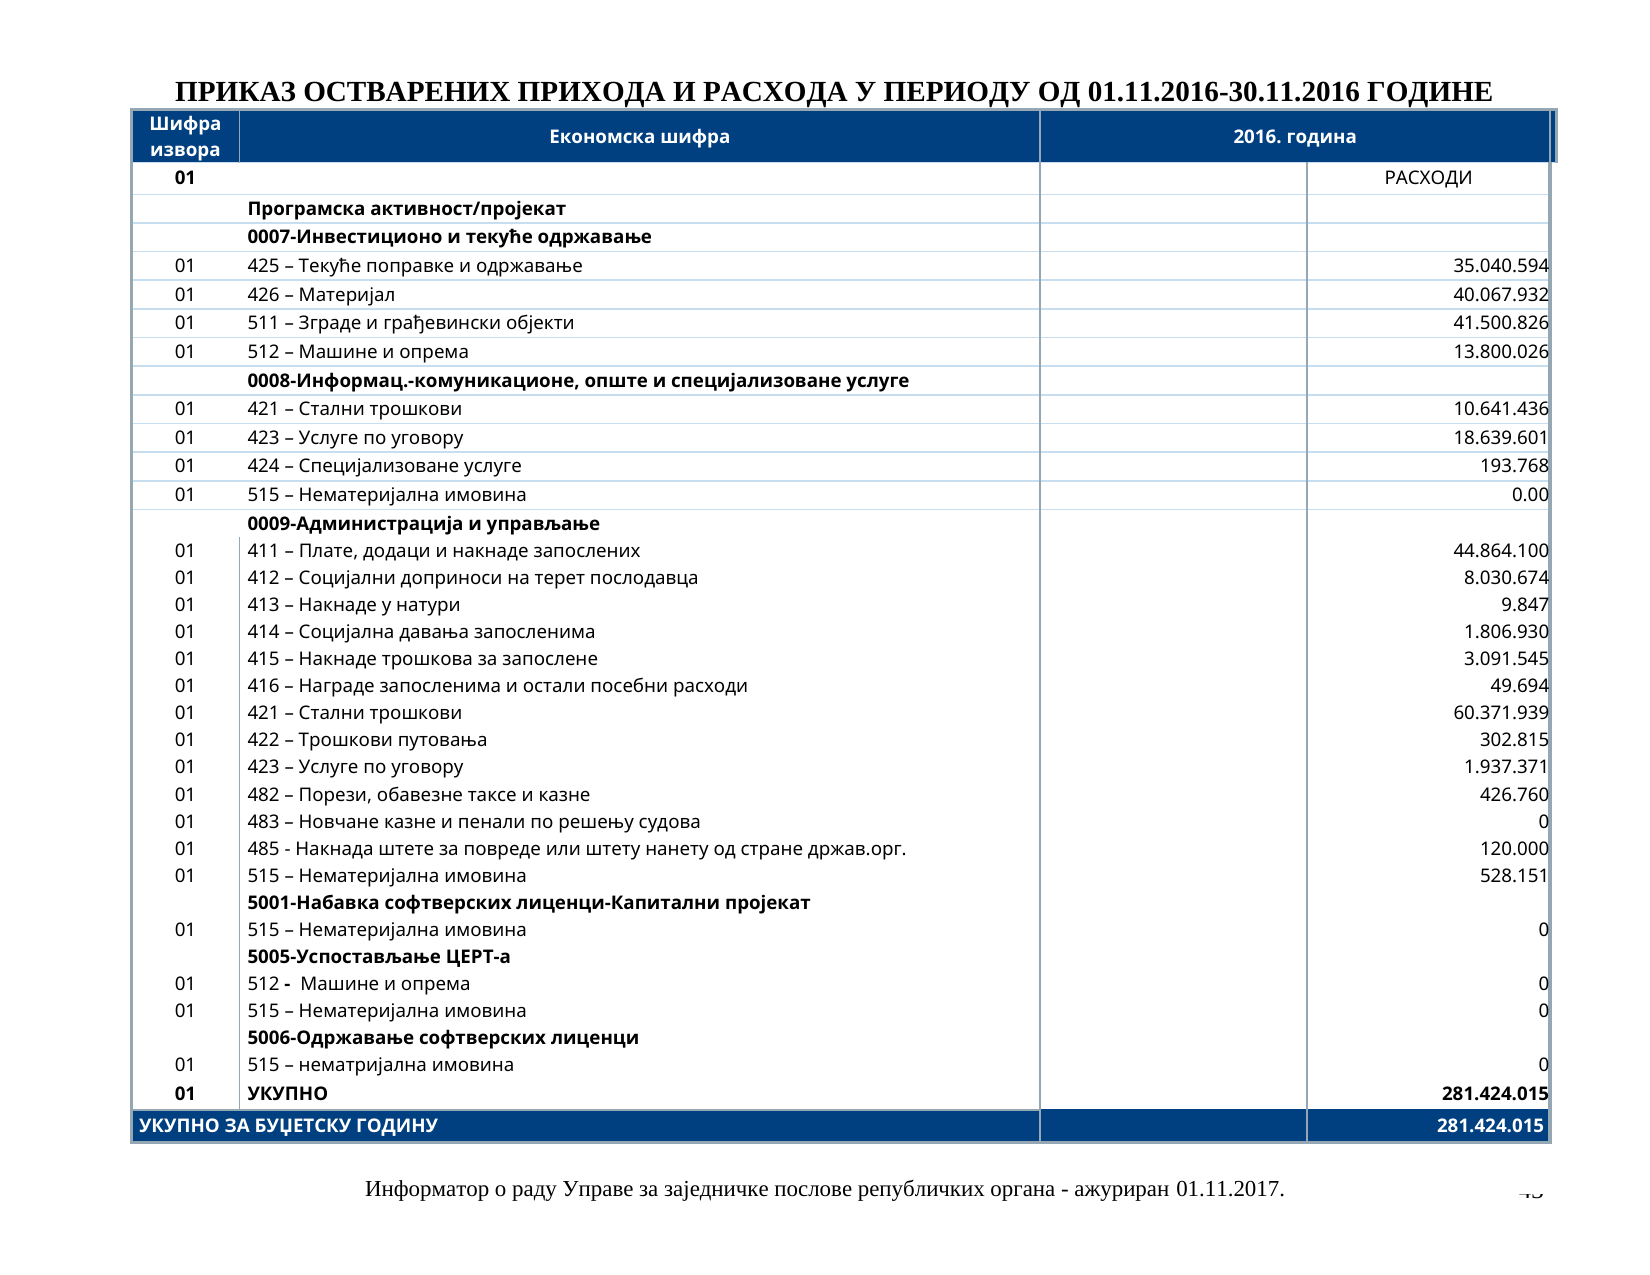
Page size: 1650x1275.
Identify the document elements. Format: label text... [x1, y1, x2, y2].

table_cell 0 [1308, 1052, 1548, 1079]
table_cell [133, 944, 239, 971]
table_cell 01 [133, 564, 239, 591]
table_cell 515 – Нематеријална имовина [240, 998, 1039, 1025]
table_cell 413 – Накнаде у натури [240, 591, 1039, 618]
table_cell [1552, 781, 1556, 808]
table_cell 281.424.015 [1308, 1109, 1548, 1141]
table_cell 01 [133, 338, 239, 365]
table_cell [1552, 365, 1556, 394]
table_cell 483 – Новчане казне и пенали по решењу судова [240, 808, 1039, 835]
table_cell [1041, 396, 1306, 423]
table_cell 422 – Трошкови путовања [240, 727, 1039, 754]
table_cell 0 [1308, 971, 1548, 998]
table_cell [1552, 700, 1556, 727]
table_cell [133, 367, 239, 394]
table_cell 9.847 [1308, 591, 1548, 618]
table_header Економска шифра [240, 111, 1039, 162]
table_cell [1552, 754, 1556, 781]
table_cell [1552, 222, 1556, 251]
table_cell 485 - Накнада штете за повреде или штету нанету од стране држав.орг. [240, 835, 1039, 862]
table_cell 01 [133, 591, 239, 618]
table_cell [1552, 194, 1556, 222]
table_cell 421 – Стални трошкови [239, 396, 1039, 423]
table_cell [1041, 591, 1306, 618]
table_cell [1041, 754, 1306, 781]
table_cell [1308, 224, 1548, 251]
table_cell [1552, 337, 1556, 365]
table_cell 01 [133, 396, 239, 423]
table_cell [1308, 195, 1548, 222]
table_cell [1552, 480, 1556, 508]
table_cell 10.641.436 [1308, 396, 1548, 423]
table_cell [1552, 1025, 1556, 1052]
table_cell 01 [133, 673, 239, 700]
table_cell 01 [133, 781, 239, 808]
table_cell [1041, 727, 1306, 754]
table_cell 01 [133, 310, 239, 337]
table_cell [1041, 564, 1306, 591]
table_cell 512 - Машине и опрема [240, 971, 1039, 998]
table_cell 528.151 [1308, 862, 1548, 889]
table_cell 13.800.026 [1308, 338, 1548, 365]
table_cell [1041, 537, 1306, 564]
table_cell [1041, 835, 1306, 862]
table_cell 01 [133, 835, 239, 862]
table_cell 01 [133, 1052, 239, 1079]
table_cell [133, 224, 239, 251]
table_cell [1552, 998, 1556, 1025]
table_cell 0007-Инвестиционо и текуће одржавање [239, 224, 1039, 251]
table_cell 3.091.545 [1308, 646, 1548, 673]
table_cell [1552, 619, 1556, 646]
table_cell 416 – Награде запосленима и остали посебни расходи [240, 673, 1039, 700]
table_cell 415 – Накнаде трошкова за запослене [240, 646, 1039, 673]
table_cell [1552, 862, 1556, 889]
table_cell [1308, 1025, 1548, 1052]
table_cell [1552, 279, 1556, 308]
table_cell [1552, 163, 1556, 193]
table_cell [1552, 1052, 1556, 1079]
table_cell [1041, 310, 1306, 337]
table_cell 01 [133, 971, 239, 998]
table_cell 01 [133, 252, 239, 279]
table_cell [1552, 591, 1556, 618]
table_cell 482 – Порези, обавезне таксе и казне [240, 781, 1039, 808]
table_cell Програмска активност/пројекат [239, 195, 1039, 222]
table_cell [1308, 944, 1548, 971]
table_cell [1552, 808, 1556, 835]
table_cell 01 [133, 281, 239, 308]
table_cell 01 [133, 727, 239, 754]
table_cell [1041, 424, 1306, 451]
table_cell [1552, 944, 1556, 971]
table_cell [1308, 889, 1548, 916]
table_cell 0.00 [1308, 482, 1548, 508]
table_cell 01 [133, 424, 239, 451]
table_cell 423 – Услуге по уговору [239, 424, 1039, 451]
table_cell [1041, 367, 1306, 394]
table_cell 424 – Специјализоване услуге [239, 453, 1039, 480]
table_cell [133, 889, 239, 916]
table_cell [1041, 338, 1306, 365]
text ПРИКАЗ ОСТВАРЕНИХ ПРИХОДА И РАСХОДА У ПЕРИОДУ ОД 01.11.2016-30.11.2016 ГОДИНЕ [112, 74, 1556, 107]
table_header [1551, 111, 1555, 162]
table_cell УКУПНО [240, 1079, 1039, 1109]
table_cell [1552, 646, 1556, 673]
table_cell [1041, 916, 1306, 943]
table_cell 01 [133, 482, 239, 508]
table_cell 0008-Информац.-комуникационе, опште и специјализоване услуге [239, 367, 1039, 394]
table_cell 5005-Успостављање ЦЕРТ-а [240, 944, 1039, 971]
table_cell 1.806.930 [1308, 619, 1548, 646]
table_cell 01 [133, 916, 239, 943]
table_cell [1041, 781, 1306, 808]
table_cell [1041, 1052, 1306, 1079]
table_cell [1041, 700, 1306, 727]
table_cell [1041, 808, 1306, 835]
table_cell [133, 195, 239, 222]
table_cell [1041, 1109, 1306, 1141]
table_cell [1552, 308, 1556, 337]
table_cell [1552, 835, 1556, 862]
table_cell 40.067.932 [1308, 281, 1548, 308]
table_cell [1552, 971, 1556, 998]
table_cell 120.000 [1308, 835, 1548, 862]
table_cell 193.768 [1308, 453, 1548, 480]
table_cell [1552, 1079, 1556, 1109]
table_cell [1041, 944, 1306, 971]
table_cell [1552, 916, 1556, 943]
table_cell [1041, 510, 1306, 537]
table_cell [239, 163, 1039, 193]
table_cell [1041, 482, 1306, 508]
table_cell [1552, 537, 1556, 564]
table_cell 01 [133, 754, 239, 781]
table_cell [1552, 889, 1556, 916]
table_cell [1041, 646, 1306, 673]
table_cell 0009-Администрација и управљање [239, 510, 1039, 537]
table_cell УКУПНО ЗА БУЏЕТСКУ ГОДИНУ [133, 1111, 1039, 1141]
table_header Шифра извора [133, 111, 239, 162]
table_cell [1041, 224, 1306, 251]
table_cell [133, 510, 239, 537]
table_cell 512 – Машине и опрема [239, 338, 1039, 365]
table_cell [1041, 998, 1306, 1025]
table_cell 412 – Социјални доприноси на терет послодавца [240, 564, 1039, 591]
table_cell 0 [1308, 998, 1548, 1025]
table_cell 01 [133, 163, 239, 193]
table_cell [1552, 727, 1556, 754]
table_cell 01 [133, 619, 239, 646]
table_cell 44.864.100 [1308, 537, 1548, 564]
table_cell [1041, 619, 1306, 646]
table_cell [1041, 673, 1306, 700]
table_cell 515 – нематријална имовина [240, 1052, 1039, 1079]
table_cell [1041, 163, 1306, 193]
table_cell [1552, 451, 1556, 480]
table_cell 01 [133, 808, 239, 835]
table_cell 515 – Нематеријална имовина [240, 916, 1039, 943]
table_cell [1041, 281, 1306, 308]
table_cell 8.030.674 [1308, 564, 1548, 591]
table_header 2016. година [1041, 111, 1549, 162]
table_cell 01 [133, 453, 239, 480]
table_cell 281.424.015 [1308, 1079, 1548, 1109]
table_cell 01 [133, 537, 239, 564]
table_cell 5006-Одржавање софтверских лиценци [240, 1025, 1039, 1052]
table_cell 515 – Нематеријална имовина [240, 862, 1039, 889]
table_cell 60.371.939 [1308, 700, 1548, 727]
table_cell [1552, 564, 1556, 591]
table_cell РАСХОДИ [1308, 163, 1548, 193]
table_cell 425 – Текуће поправке и одржавање [239, 252, 1039, 279]
table_cell 421 – Стални трошкови [240, 700, 1039, 727]
table_cell 49.694 [1308, 673, 1548, 700]
table_cell 1.937.371 [1308, 754, 1548, 781]
table_cell 01 [133, 646, 239, 673]
table_cell [1041, 862, 1306, 889]
table_cell [1552, 423, 1556, 451]
table_cell [1552, 1109, 1556, 1141]
table_cell [1552, 509, 1556, 537]
table_cell [1308, 367, 1548, 394]
table_cell 511 – Зграде и грађевински објекти [239, 310, 1039, 337]
table_cell 41.500.826 [1308, 310, 1548, 337]
table_cell 426.760 [1308, 781, 1548, 808]
table_cell [1552, 251, 1556, 279]
table_cell 01 [133, 862, 239, 889]
table_cell 01 [133, 998, 239, 1025]
table_cell [1308, 510, 1548, 537]
table_cell [1041, 252, 1306, 279]
table_cell 0 [1308, 916, 1548, 943]
table_cell [1041, 195, 1306, 222]
table_cell [1041, 453, 1306, 480]
table_cell 302.815 [1308, 727, 1548, 754]
table_cell 0 [1308, 808, 1548, 835]
table_cell [1041, 1025, 1306, 1052]
table_cell 5001-Набавка софтверских лиценци-Капитални пројекат [240, 889, 1039, 916]
table_cell 515 – Нематеријална имовина [239, 482, 1039, 508]
table_cell 01 [133, 700, 239, 727]
table_cell [1041, 971, 1306, 998]
table_cell [133, 1025, 239, 1052]
table_cell 426 – Материјал [239, 281, 1039, 308]
table_cell [1552, 673, 1556, 700]
table_cell [1041, 1079, 1306, 1109]
table_cell [1041, 889, 1306, 916]
table_cell 423 – Услуге по уговору [240, 754, 1039, 781]
table_cell 01 [133, 1079, 239, 1109]
table_cell 35.040.594 [1308, 252, 1548, 279]
table_cell [1552, 394, 1556, 423]
table_cell 18.639.601 [1308, 424, 1548, 451]
table_cell 414 – Социјална давања запосленима [240, 619, 1039, 646]
table_cell 411 – Плате, додаци и накнаде запослених [240, 537, 1039, 564]
